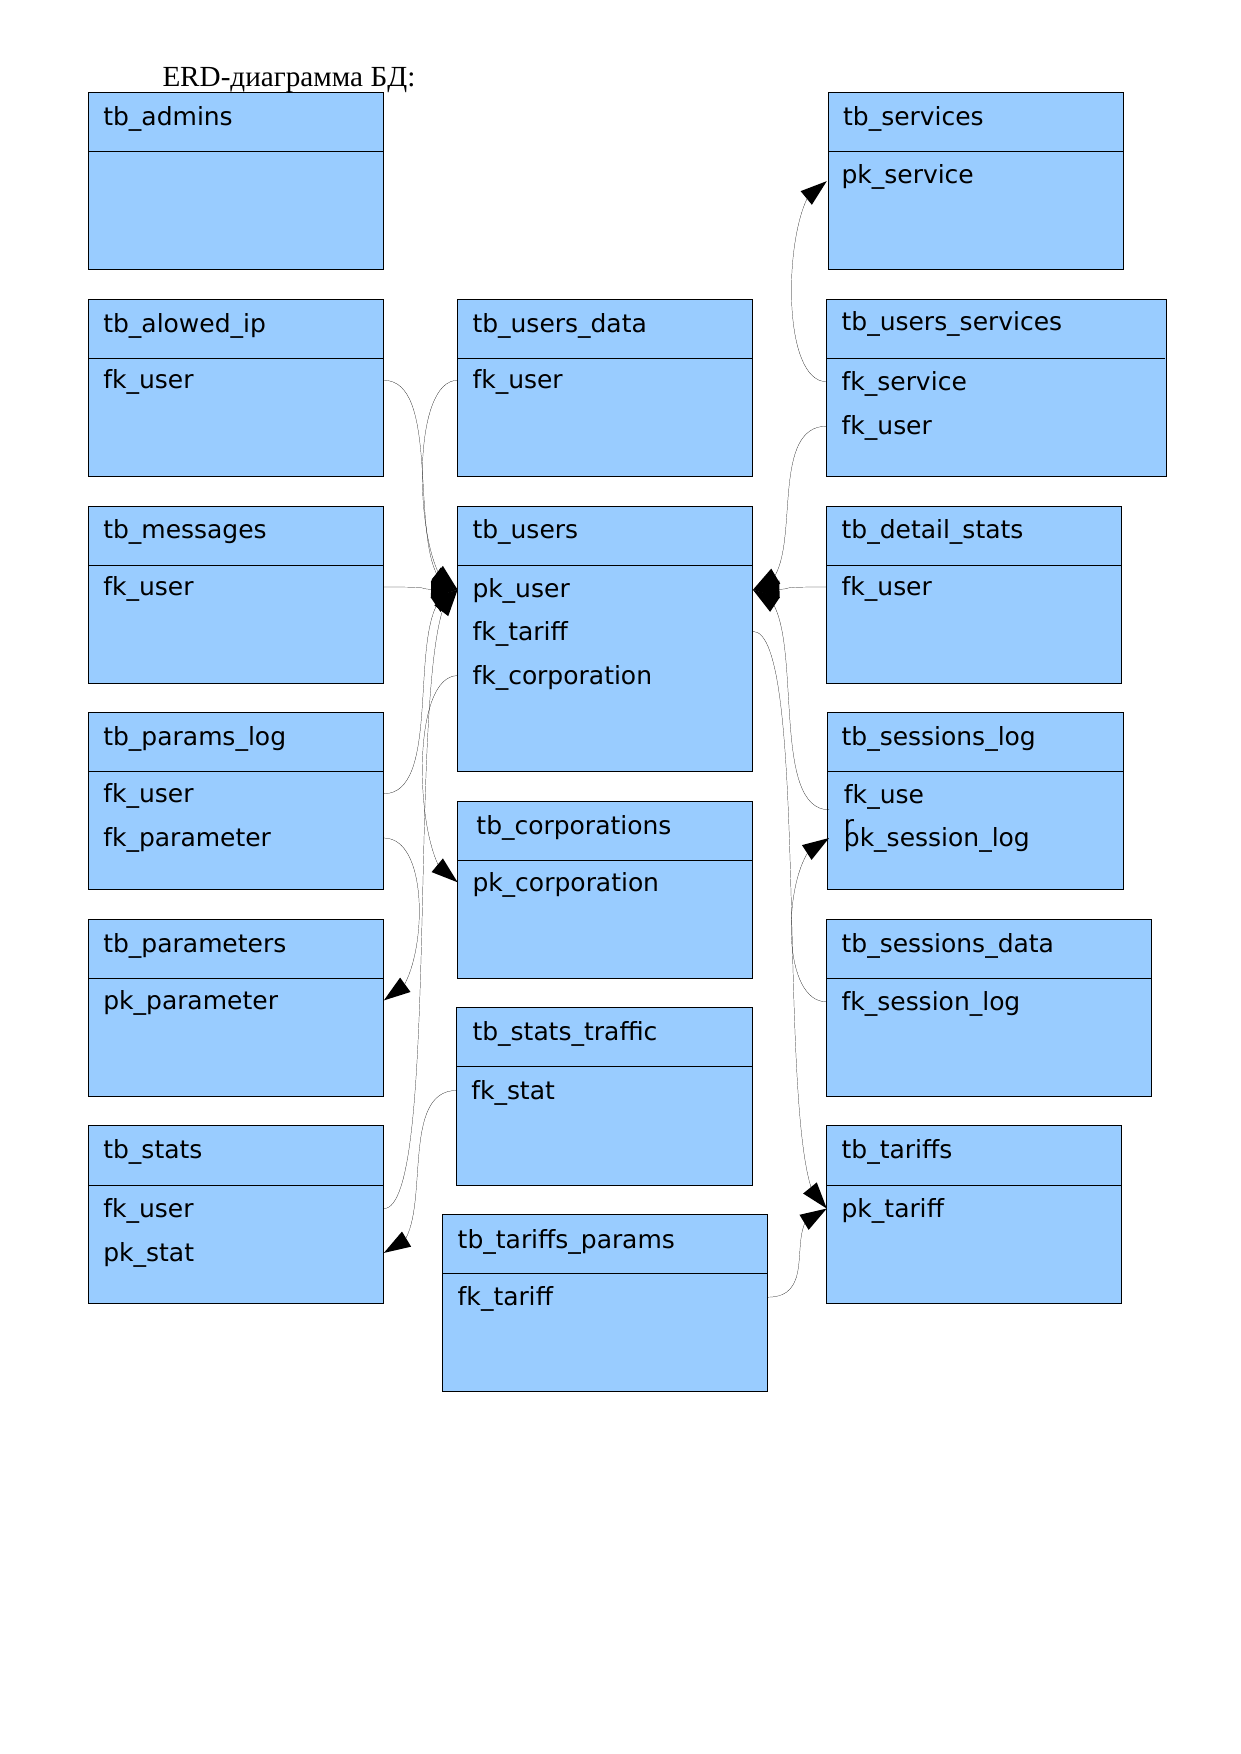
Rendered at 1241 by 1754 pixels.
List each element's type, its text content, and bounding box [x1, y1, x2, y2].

text ERD-диаграмма БД: [162, 59, 1181, 93]
